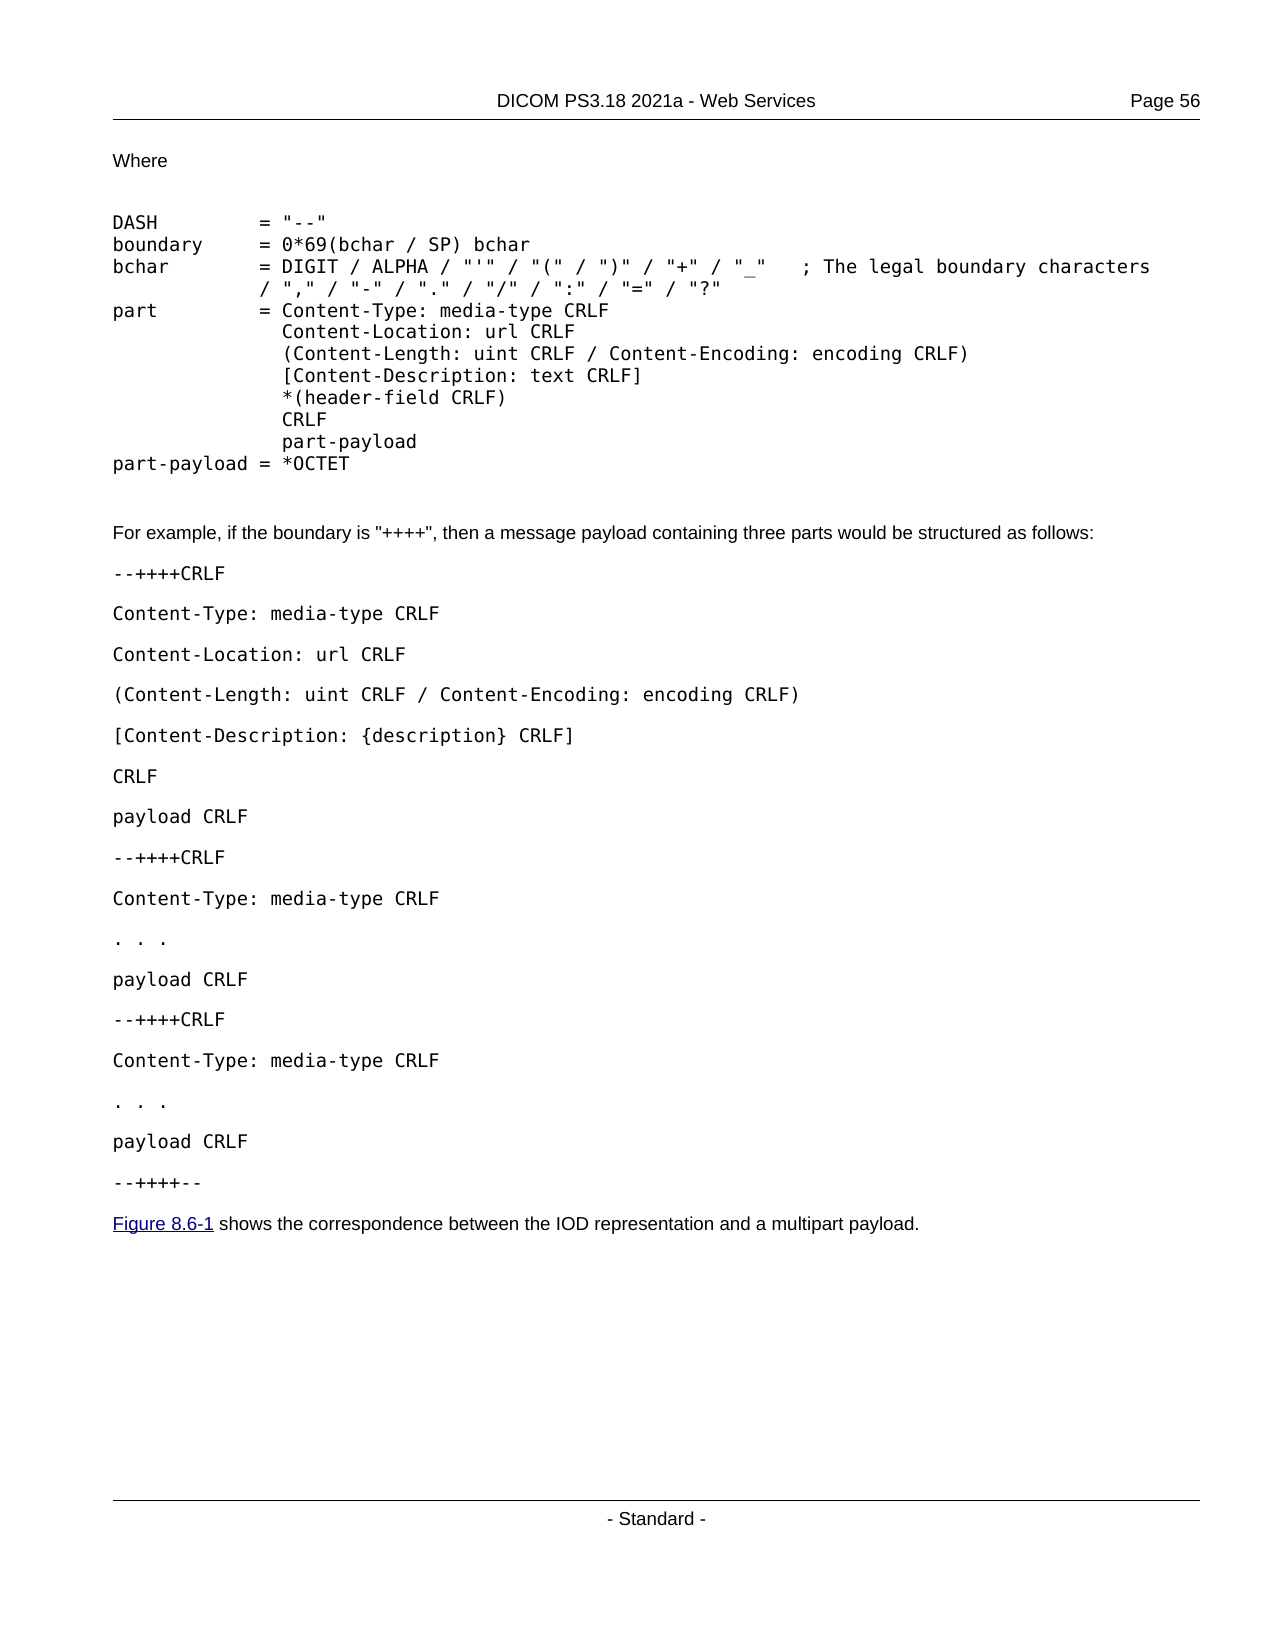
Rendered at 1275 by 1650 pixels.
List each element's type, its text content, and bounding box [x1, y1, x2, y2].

text (Content-Length: uint CRLF / Content-Encoding: encoding CRLF) [112, 684, 1200, 706]
text payload CRLF [112, 969, 1200, 991]
text Content-Location: url CRLF [112, 644, 1200, 666]
text --++++-- [112, 1172, 1200, 1194]
text [Content-Description: {description} CRLF] [112, 725, 1200, 747]
text . . . [112, 928, 1200, 950]
text Content-Type: media-type CRLF [112, 887, 1200, 909]
text Where [112, 150, 1200, 172]
text Figure 8.6-1 shows the correspondence between the IOD representation and a multipart payload. [112, 1212, 1200, 1234]
text --++++CRLF [112, 847, 1200, 869]
text CRLF [112, 766, 1200, 787]
text --++++CRLF [112, 562, 1200, 584]
text For example, if the boundary is "++++", then a message payload containing three parts would be structured as follows: [112, 522, 1200, 544]
text . . . [112, 1091, 1200, 1112]
text payload CRLF [112, 1131, 1200, 1153]
text Content-Type: media-type CRLF [112, 1050, 1200, 1072]
text --++++CRLF [112, 1009, 1200, 1031]
text Content-Type: media-type CRLF [112, 603, 1200, 625]
text DASH = "--" boundary = 0*69(bchar / SP) bchar bchar = DIGIT / ALPHA / "'" / "(" / ")" / "+" / "_" ; The legal boundary characters / "," / "-" / "." / "/" / ":" / "=" / "?" part = Content-Type: media-type CRLF Content-Location: url CRLF (Content-Length: uint CRLF / Content-Encoding: encoding CRLF) [Content-Description: text CRLF] *(header-field CRLF) CRLF part-payload part-payload = *OCTET [112, 190, 1200, 503]
text payload CRLF [112, 806, 1200, 828]
